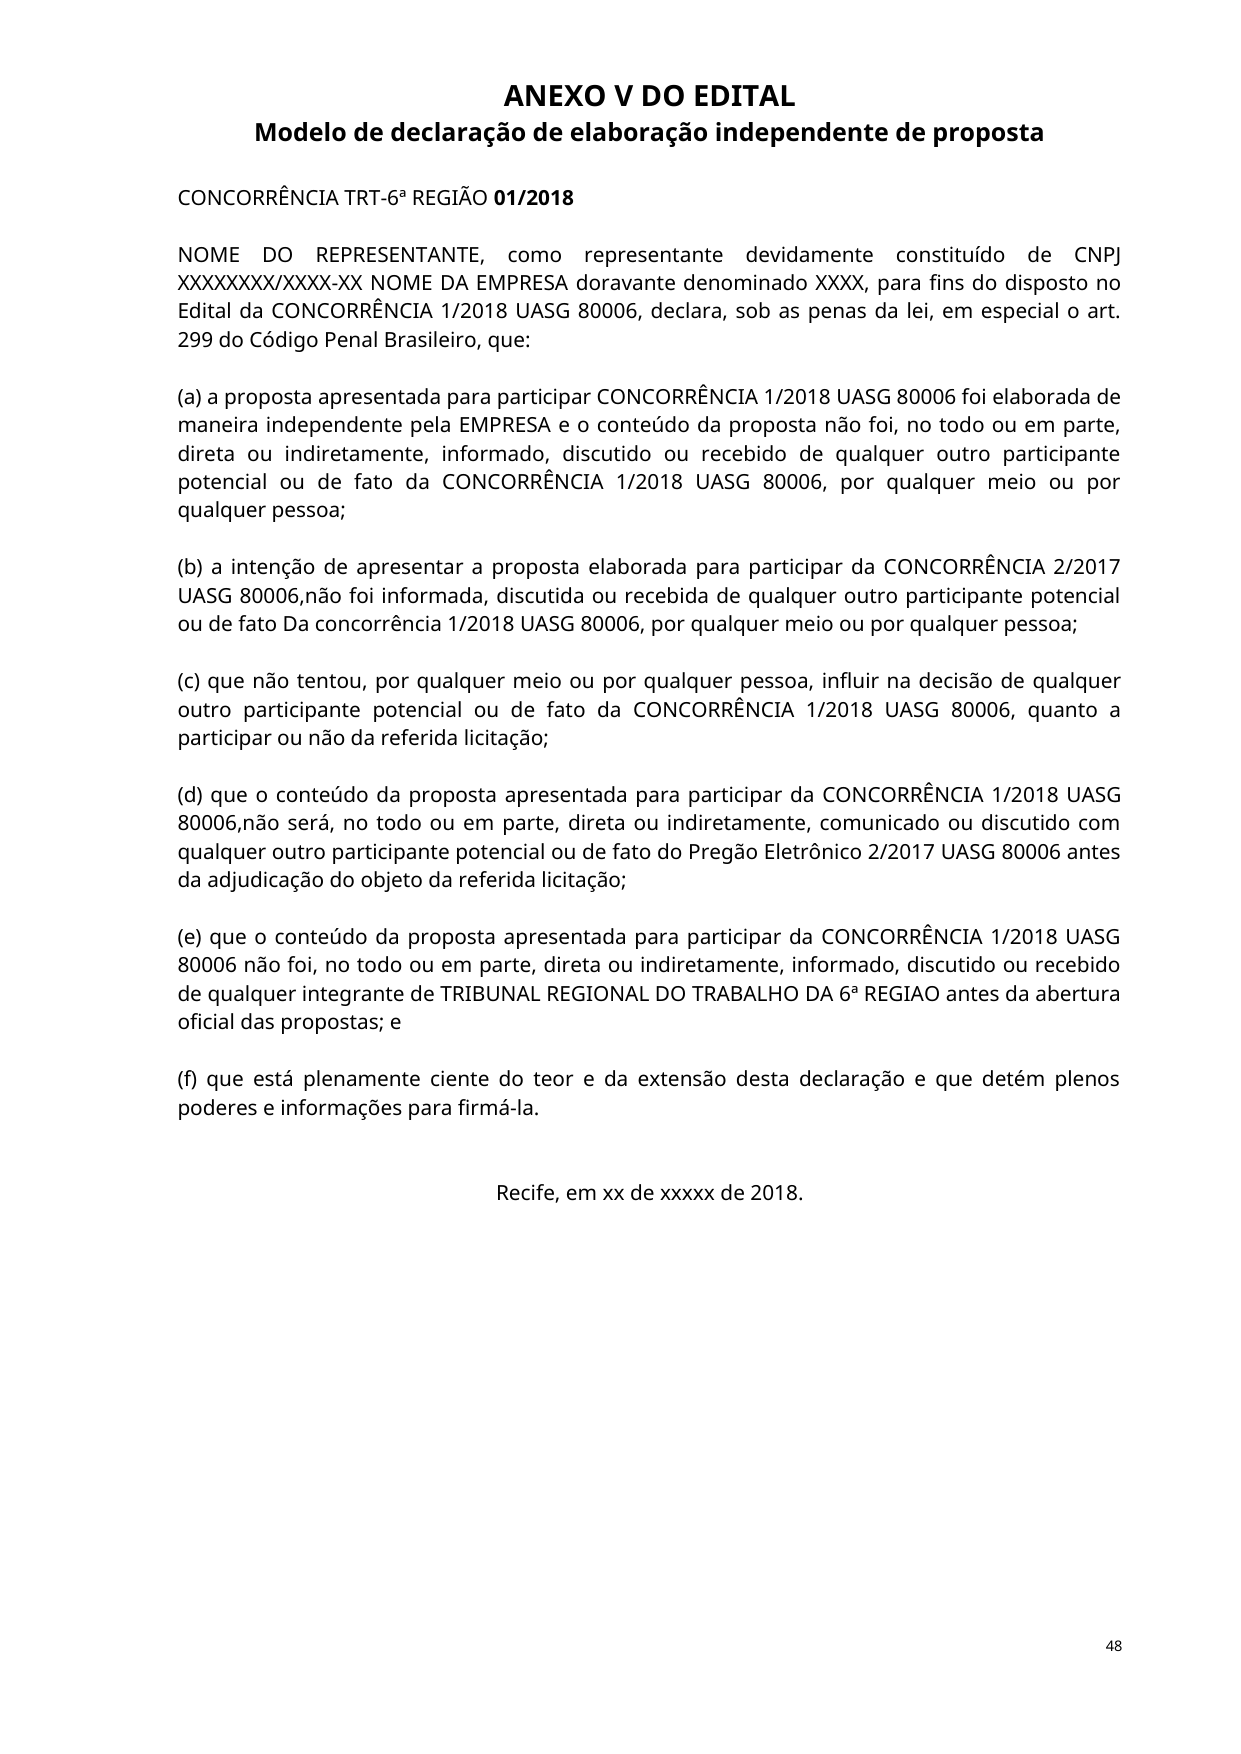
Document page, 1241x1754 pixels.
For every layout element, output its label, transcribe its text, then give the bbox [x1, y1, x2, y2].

text Modelo de declaração de elaboração independente de proposta [177, 115, 1122, 149]
text (c) que não tentou, por qualquer meio ou por qualquer pessoa, influir na decisão de qualquer outro participante potencial ou de fato da CONCORRÊNCIA 1/2018 UASG 80006, quanto a participar ou não da referida licitação; [177, 666, 1122, 752]
text (b) a intenção de apresentar a proposta elaborada para participar da CONCORRÊNCIA 2/2017 UASG 80006,não foi informada, discutida ou recebida de qualquer outro participante potencial ou de fato Da concorrência 1/2018 UASG 80006, por qualquer meio ou por qualquer pessoa; [177, 552, 1122, 638]
text CONCORRÊNCIA TRT-6ª REGIÃO 01/2018 [177, 183, 1122, 211]
text ANEXO V DO EDITAL [177, 75, 1122, 115]
text NOME DO REPRESENTANTE, como representante devidamente constituído de CNPJ XXXXXXXX/XXXX-XX NOME DA EMPRESA doravante denominado XXXX, para fins do disposto no Edital da CONCORRÊNCIA 1/2018 UASG 80006, declara, sob as penas da lei, em especial o art. 299 do Código Penal Brasileiro, que: [177, 240, 1122, 353]
text (e) que o conteúdo da proposta apresentada para participar da CONCORRÊNCIA 1/2018 UASG 80006 não foi, no todo ou em parte, direta ou indiretamente, informado, discutido ou recebido de qualquer integrante de TRIBUNAL REGIONAL DO TRABALHO DA 6ª REGIAO antes da abertura oficial das propostas; e [177, 922, 1122, 1036]
text (a) a proposta apresentada para participar CONCORRÊNCIA 1/2018 UASG 80006 foi elaborada de maneira independente pela EMPRESA e o conteúdo da proposta não foi, no todo ou em parte, direta ou indiretamente, informado, discutido ou recebido de qualquer outro participante potencial ou de fato da CONCORRÊNCIA 1/2018 UASG 80006, por qualquer meio ou por qualquer pessoa; [177, 382, 1122, 524]
text (f) que está plenamente ciente do teor e da extensão desta declaração e que detém plenos poderes e informações para firmá-la. [177, 1064, 1122, 1121]
text Recife, em xx de xxxxx de 2018. [177, 1178, 1122, 1207]
text (d) que o conteúdo da proposta apresentada para participar da CONCORRÊNCIA 1/2018 UASG 80006,não será, no todo ou em parte, direta ou indiretamente, comunicado ou discutido com qualquer outro participante potencial ou de fato do Pregão Eletrônico 2/2017 UASG 80006 antes da adjudicação do objeto da referida licitação; [177, 780, 1122, 894]
